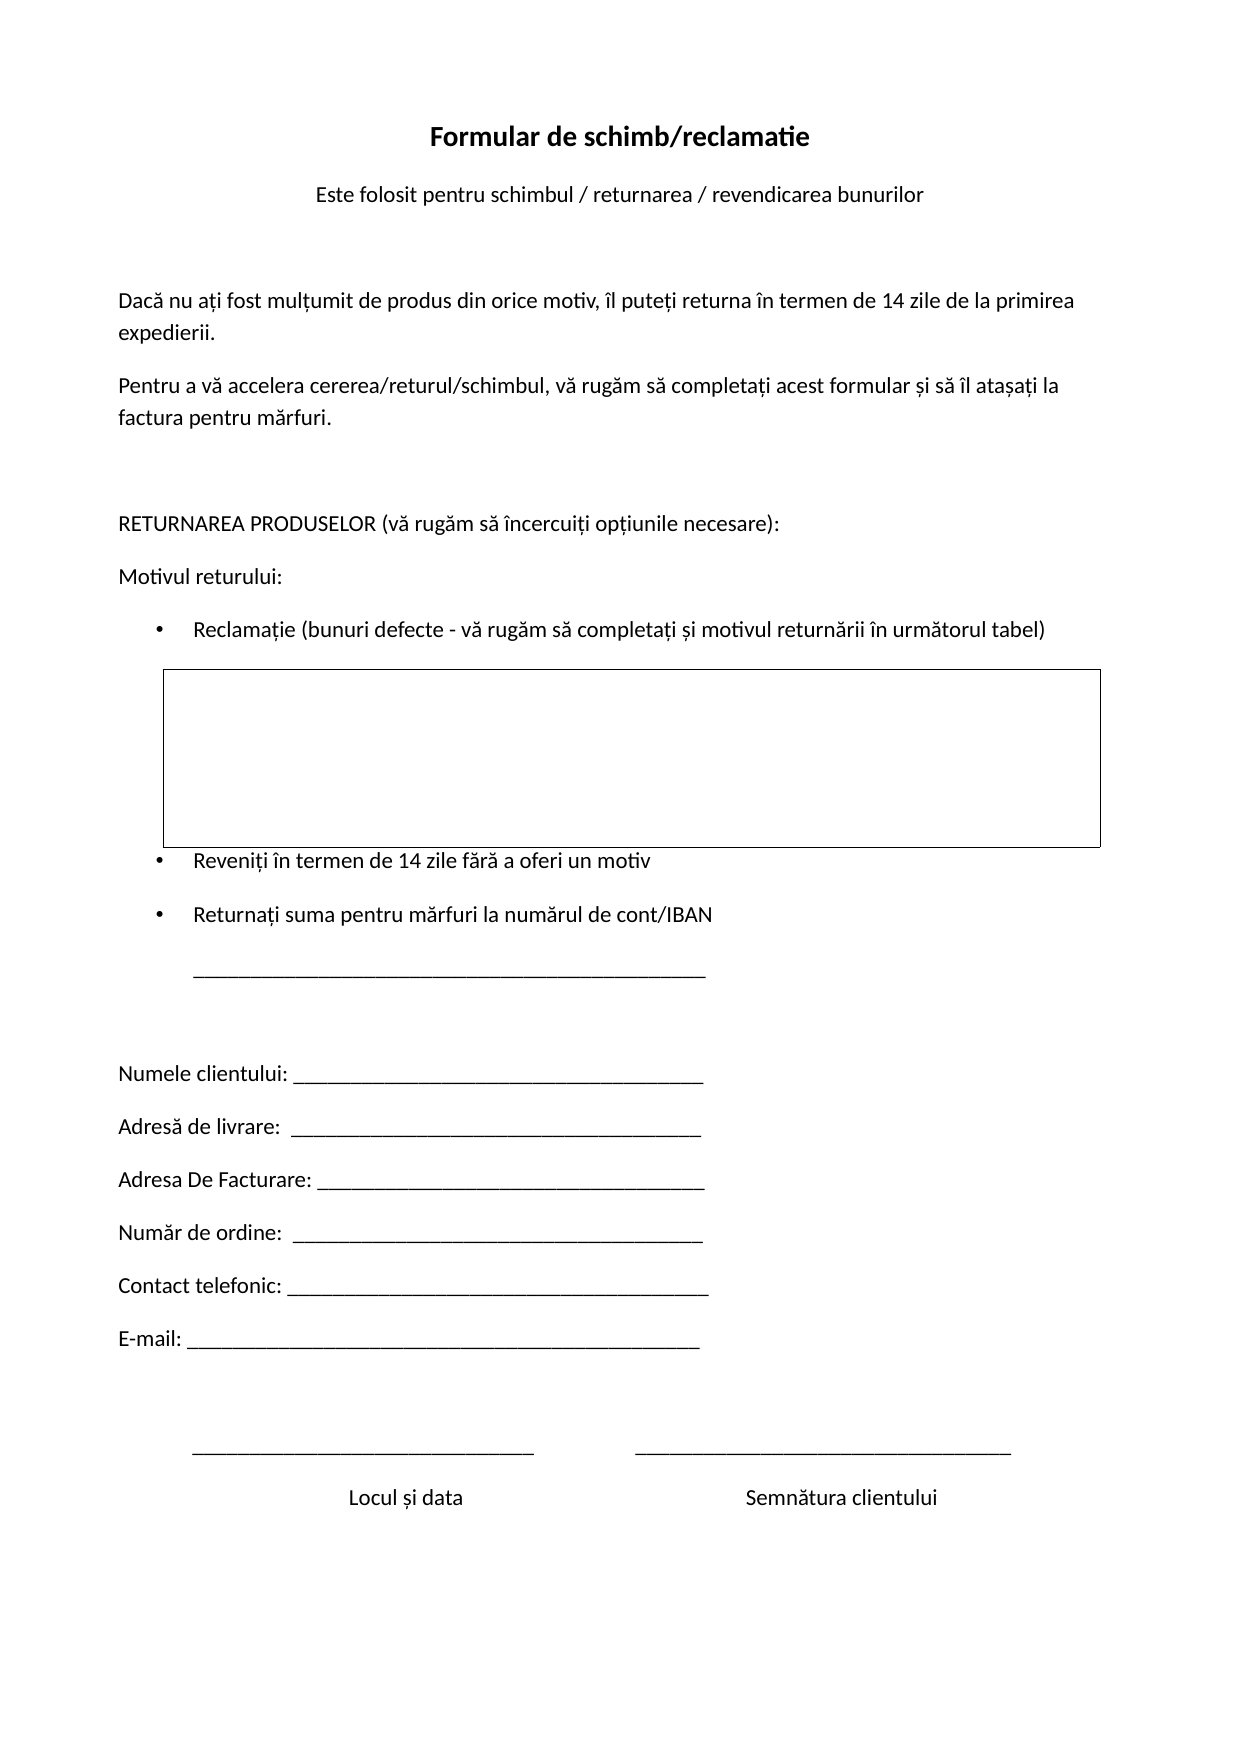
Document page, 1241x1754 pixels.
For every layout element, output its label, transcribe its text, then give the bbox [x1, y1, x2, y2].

text Contact telefonic: _____________________________________ [118, 1271, 1122, 1299]
list Reclamație (bunuri defecte - vă rugăm să completați și motivul returnării în următorul tabel) [156, 615, 1122, 643]
list _____________________________________________ [156, 953, 1122, 981]
text Motivul returului: [118, 562, 1122, 590]
text Adresa De Facturare: __________________________________ [118, 1165, 1122, 1193]
text Locul și data Semnătura clientului [118, 1483, 1122, 1511]
text Număr de ordine: ____________________________________ [118, 1218, 1122, 1246]
list Returnați suma pentru mărfuri la numărul de cont/IBAN [156, 900, 1122, 928]
text E-mail: _____________________________________________ [118, 1324, 1122, 1352]
text Adresă de livrare: ____________________________________ [118, 1112, 1122, 1140]
text Este folosit pentru schimbul / returnarea / revendicarea bunurilor [118, 180, 1122, 208]
text Dacă nu ați fost mulțumit de produs din orice motiv, îl puteți returna în termen de 14 zile de la primirea expedierii. [118, 286, 1122, 346]
table_header [164, 670, 1100, 847]
text Numele clientului: ____________________________________ [118, 1059, 1122, 1087]
text Pentru a vă accelera cererea/returul/schimbul, vă rugăm să completați acest formular și să îl atașați la factura pentru mărfuri. [118, 371, 1122, 431]
text RETURNAREA PRODUSELOR (vă rugăm să încercuiți opțiunile necesare): [118, 509, 1122, 537]
text ______________________________ _________________________________ [118, 1430, 1122, 1458]
list Reveniți în termen de 14 zile fără a oferi un motiv [156, 847, 1122, 875]
text Formular de schimb/reclamatie [118, 118, 1122, 154]
